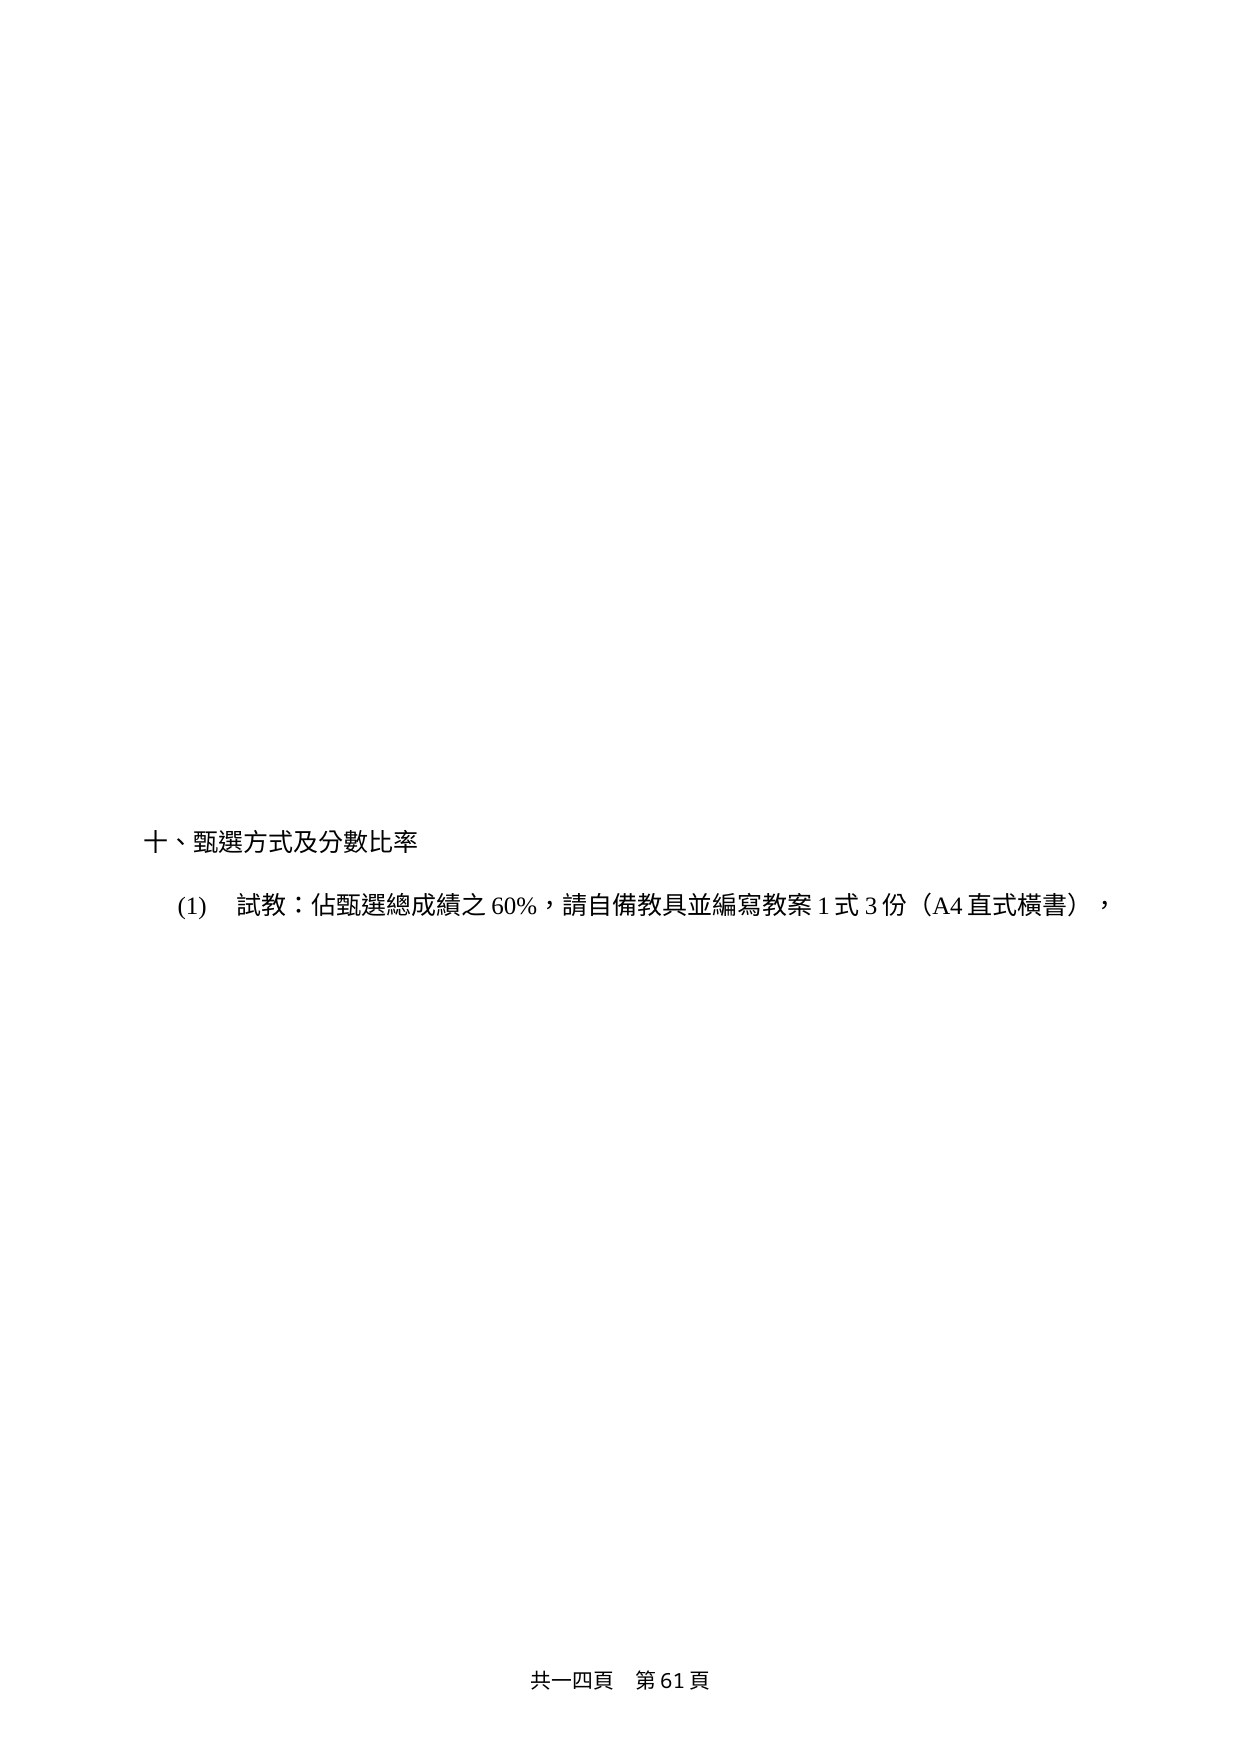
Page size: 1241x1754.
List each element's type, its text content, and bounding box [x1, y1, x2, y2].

list 試教：佔甄選總成績之60%，請自備教具並編寫教案1式3份（A4直式橫書），於 [177, 862, 1122, 924]
text 十、甄選方式及分數比率 [143, 799, 1122, 862]
